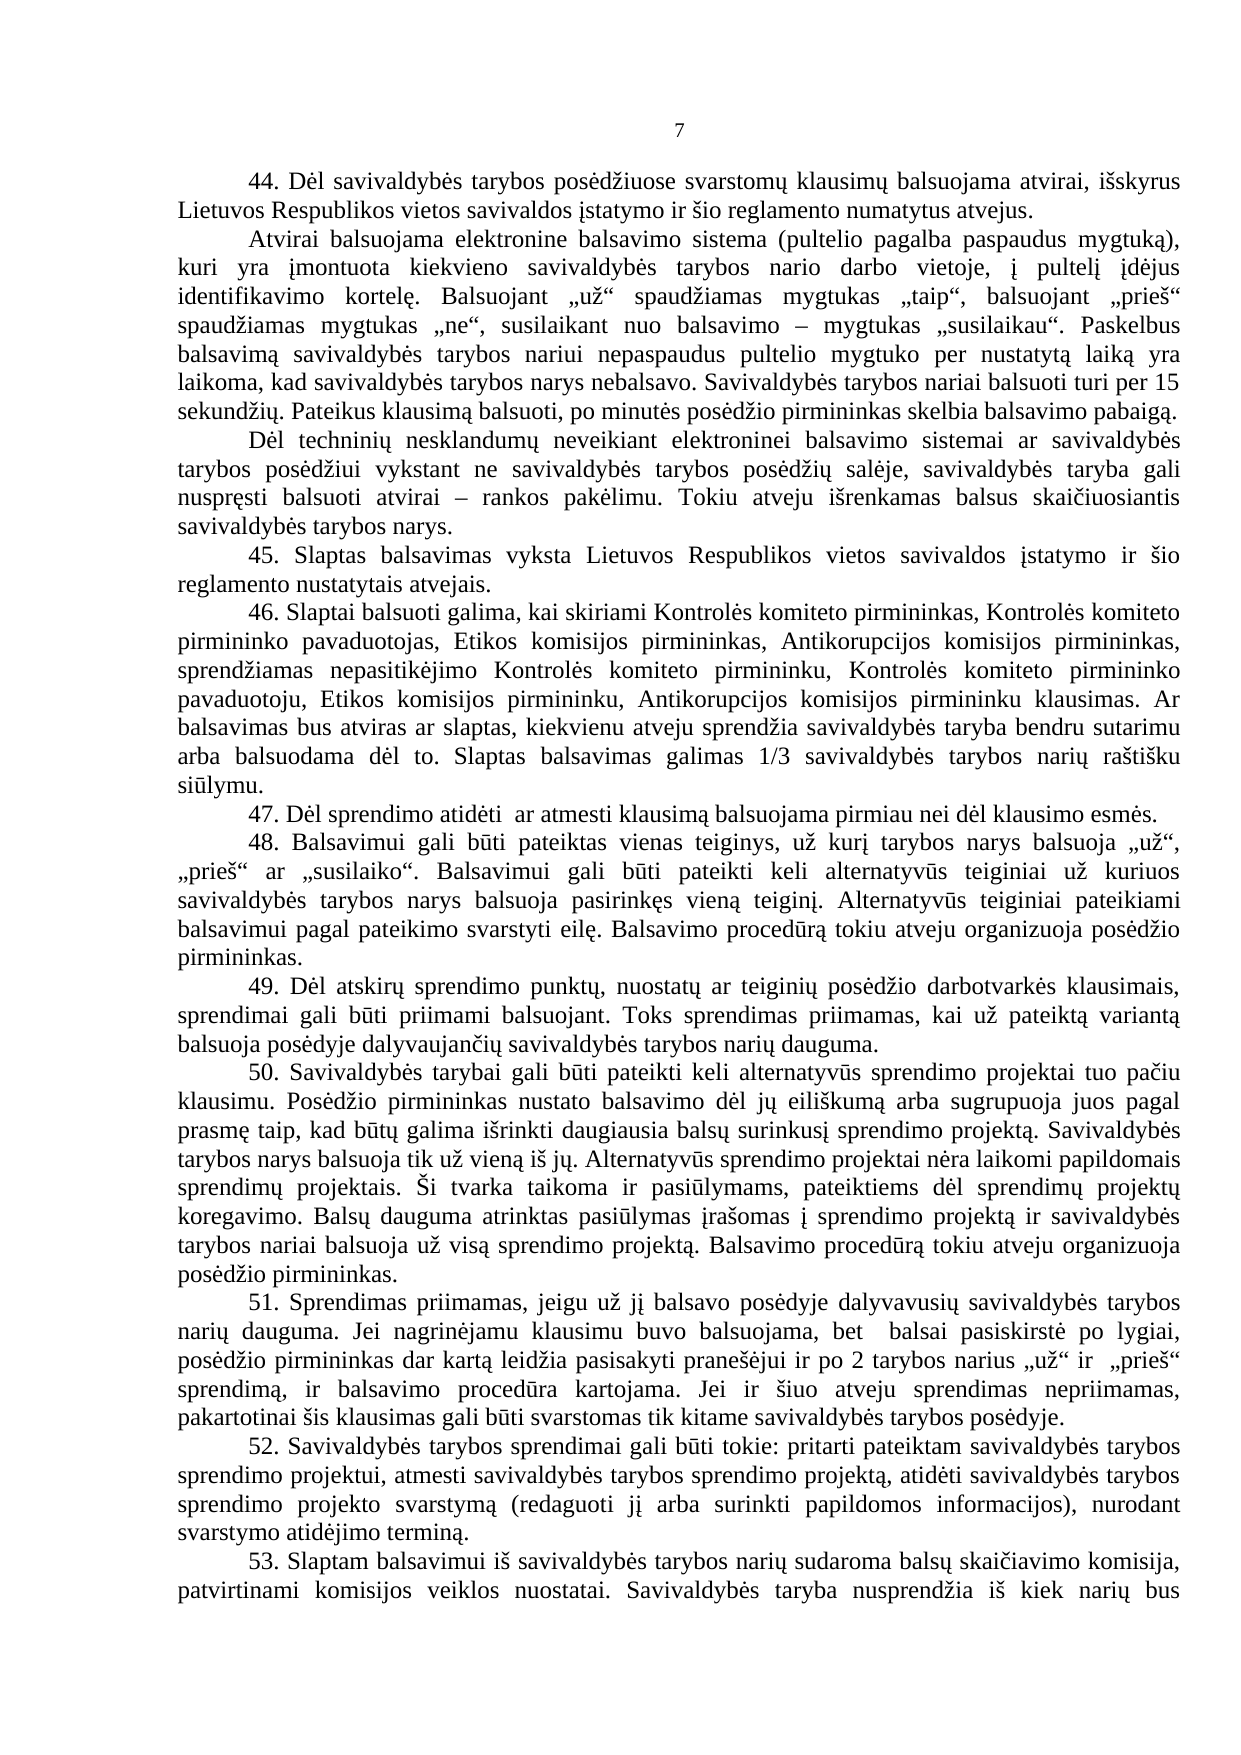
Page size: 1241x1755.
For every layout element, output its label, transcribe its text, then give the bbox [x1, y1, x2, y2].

text 44. Dėl savivaldybės tarybos posėdžiuose svarstomų klausimų balsuojama atvirai, išskyrus Lietuvos Respublikos vietos savivaldos įstatymo ir šio reglamento numatytus atvejus. [177, 166, 1181, 224]
text 45. Slaptas balsavimas vyksta Lietuvos Respublikos vietos savivaldos įstatymo ir šio reglamento nustatytais atvejais. [177, 540, 1181, 597]
text Atvirai balsuojama elektronine balsavimo sistema (pultelio pagalba paspaudus mygtuką), kuri yra įmontuota kiekvieno savivaldybės tarybos nario darbo vietoje, į pultelį įdėjus identifikavimo kortelę. Balsuojant „už“ spaudžiamas mygtukas „taip“, balsuojant „prieš“ spaudžiamas mygtukas „ne“, susilaikant nuo balsavimo – mygtukas „susilaikau“. Paskelbus balsavimą savivaldybės tarybos nariui nepaspaudus pultelio mygtuko per nustatytą laiką yra laikoma, kad savivaldybės tarybos narys nebalsavo. Savivaldybės tarybos nariai balsuoti turi per 15 sekundžių. Pateikus klausimą balsuoti, po minutės posėdžio pirmininkas skelbia balsavimo pabaigą. [177, 224, 1181, 425]
text 48. Balsavimui gali būti pateiktas vienas teiginys, už kurį tarybos narys balsuoja „už“, „prieš“ ar „susilaiko“. Balsavimui gali būti pateikti keli alternatyvūs teiginiai už kuriuos savivaldybės tarybos narys balsuoja pasirinkęs vieną teiginį. Alternatyvūs teiginiai pateikiami balsavimui pagal pateikimo svarstyti eilę. Balsavimo procedūrą tokiu atveju organizuoja posėdžio pirmininkas. [177, 827, 1181, 971]
text 52. Savivaldybės tarybos sprendimai gali būti tokie: pritarti pateiktam savivaldybės tarybos sprendimo projektui, atmesti savivaldybės tarybos sprendimo projektą, atidėti savivaldybės tarybos sprendimo projekto svarstymą (redaguoti jį arba surinkti papildomos informacijos), nurodant svarstymo atidėjimo terminą. [177, 1431, 1181, 1546]
text 49. Dėl atskirų sprendimo punktų, nuostatų ar teiginių posėdžio darbotvarkės klausimais, sprendimai gali būti priimami balsuojant. Toks sprendimas priimamas, kai už pateiktą variantą balsuoja posėdyje dalyvaujančių savivaldybės tarybos narių dauguma. [177, 971, 1181, 1057]
text 47. Dėl sprendimo atidėti ar atmesti klausimą balsuojama pirmiau nei dėl klausimo esmės. [177, 799, 1181, 827]
text 50. Savivaldybės tarybai gali būti pateikti keli alternatyvūs sprendimo projektai tuo pačiu klausimu. Posėdžio pirmininkas nustato balsavimo dėl jų eiliškumą arba sugrupuoja juos pagal prasmę taip, kad būtų galima išrinkti daugiausia balsų surinkusį sprendimo projektą. Savivaldybės tarybos narys balsuoja tik už vieną iš jų. Alternatyvūs sprendimo projektai nėra laikomi papildomais sprendimų projektais. Ši tvarka taikoma ir pasiūlymams, pateiktiems dėl sprendimų projektų koregavimo. Balsų dauguma atrinktas pasiūlymas įrašomas į sprendimo projektą ir savivaldybės tarybos nariai balsuoja už visą sprendimo projektą. Balsavimo procedūrą tokiu atveju organizuoja posėdžio pirmininkas. [177, 1057, 1181, 1287]
text 53. Slaptam balsavimui iš savivaldybės tarybos narių sudaroma balsų skaičiavimo komisija, patvirtinami komisijos veiklos nuostatai. Savivaldybės taryba nusprendžia iš kiek narių bus [177, 1546, 1181, 1604]
text 46. Slaptai balsuoti galima, kai skiriami Kontrolės komiteto pirmininkas, Kontrolės komiteto pirmininko pavaduotojas, Etikos komisijos pirmininkas, Antikorupcijos komisijos pirmininkas, sprendžiamas nepasitikėjimo Kontrolės komiteto pirmininku, Kontrolės komiteto pirmininko pavaduotoju, Etikos komisijos pirmininku, Antikorupcijos komisijos pirmininku klausimas. Ar balsavimas bus atviras ar slaptas, kiekvienu atveju sprendžia savivaldybės taryba bendru sutarimu arba balsuodama dėl to. Slaptas balsavimas galimas 1/3 savivaldybės tarybos narių raštišku siūlymu. [177, 597, 1181, 799]
text 51. Sprendimas priimamas, jeigu už jį balsavo posėdyje dalyvavusių savivaldybės tarybos narių dauguma. Jei nagrinėjamu klausimu buvo balsuojama, bet balsai pasiskirstė po lygiai, posėdžio pirmininkas dar kartą leidžia pasisakyti pranešėjui ir po 2 tarybos narius „už“ ir „prieš“ sprendimą, ir balsavimo procedūra kartojama. Jei ir šiuo atveju sprendimas nepriimamas, pakartotinai šis klausimas gali būti svarstomas tik kitame savivaldybės tarybos posėdyje. [177, 1287, 1181, 1431]
text Dėl techninių nesklandumų neveikiant elektroninei balsavimo sistemai ar savivaldybės tarybos posėdžiui vykstant ne savivaldybės tarybos posėdžių salėje, savivaldybės taryba gali nuspręsti balsuoti atvirai – rankos pakėlimu. Tokiu atveju išrenkamas balsus skaičiuosiantis savivaldybės tarybos narys. [177, 425, 1181, 540]
